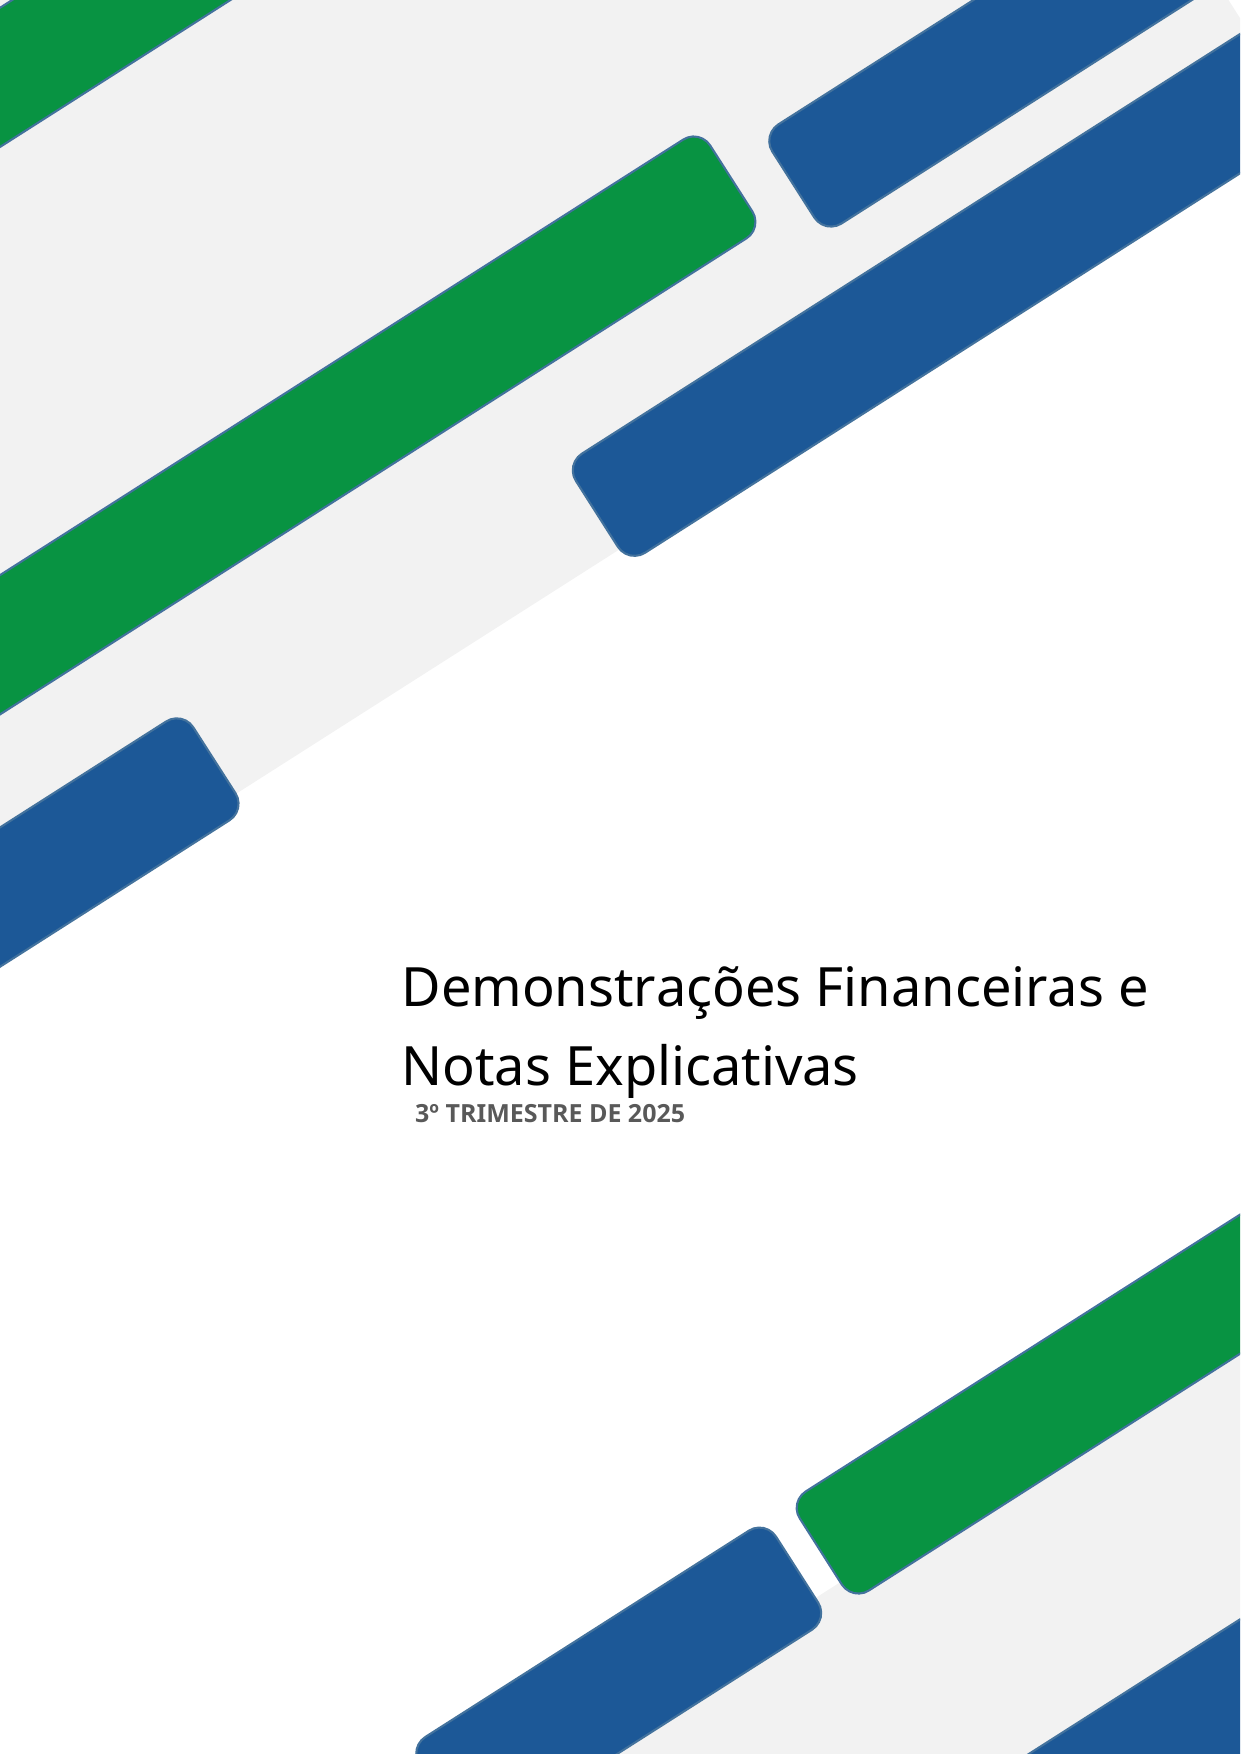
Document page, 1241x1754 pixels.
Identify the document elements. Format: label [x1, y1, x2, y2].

table_header [85, 214, 1180, 1562]
